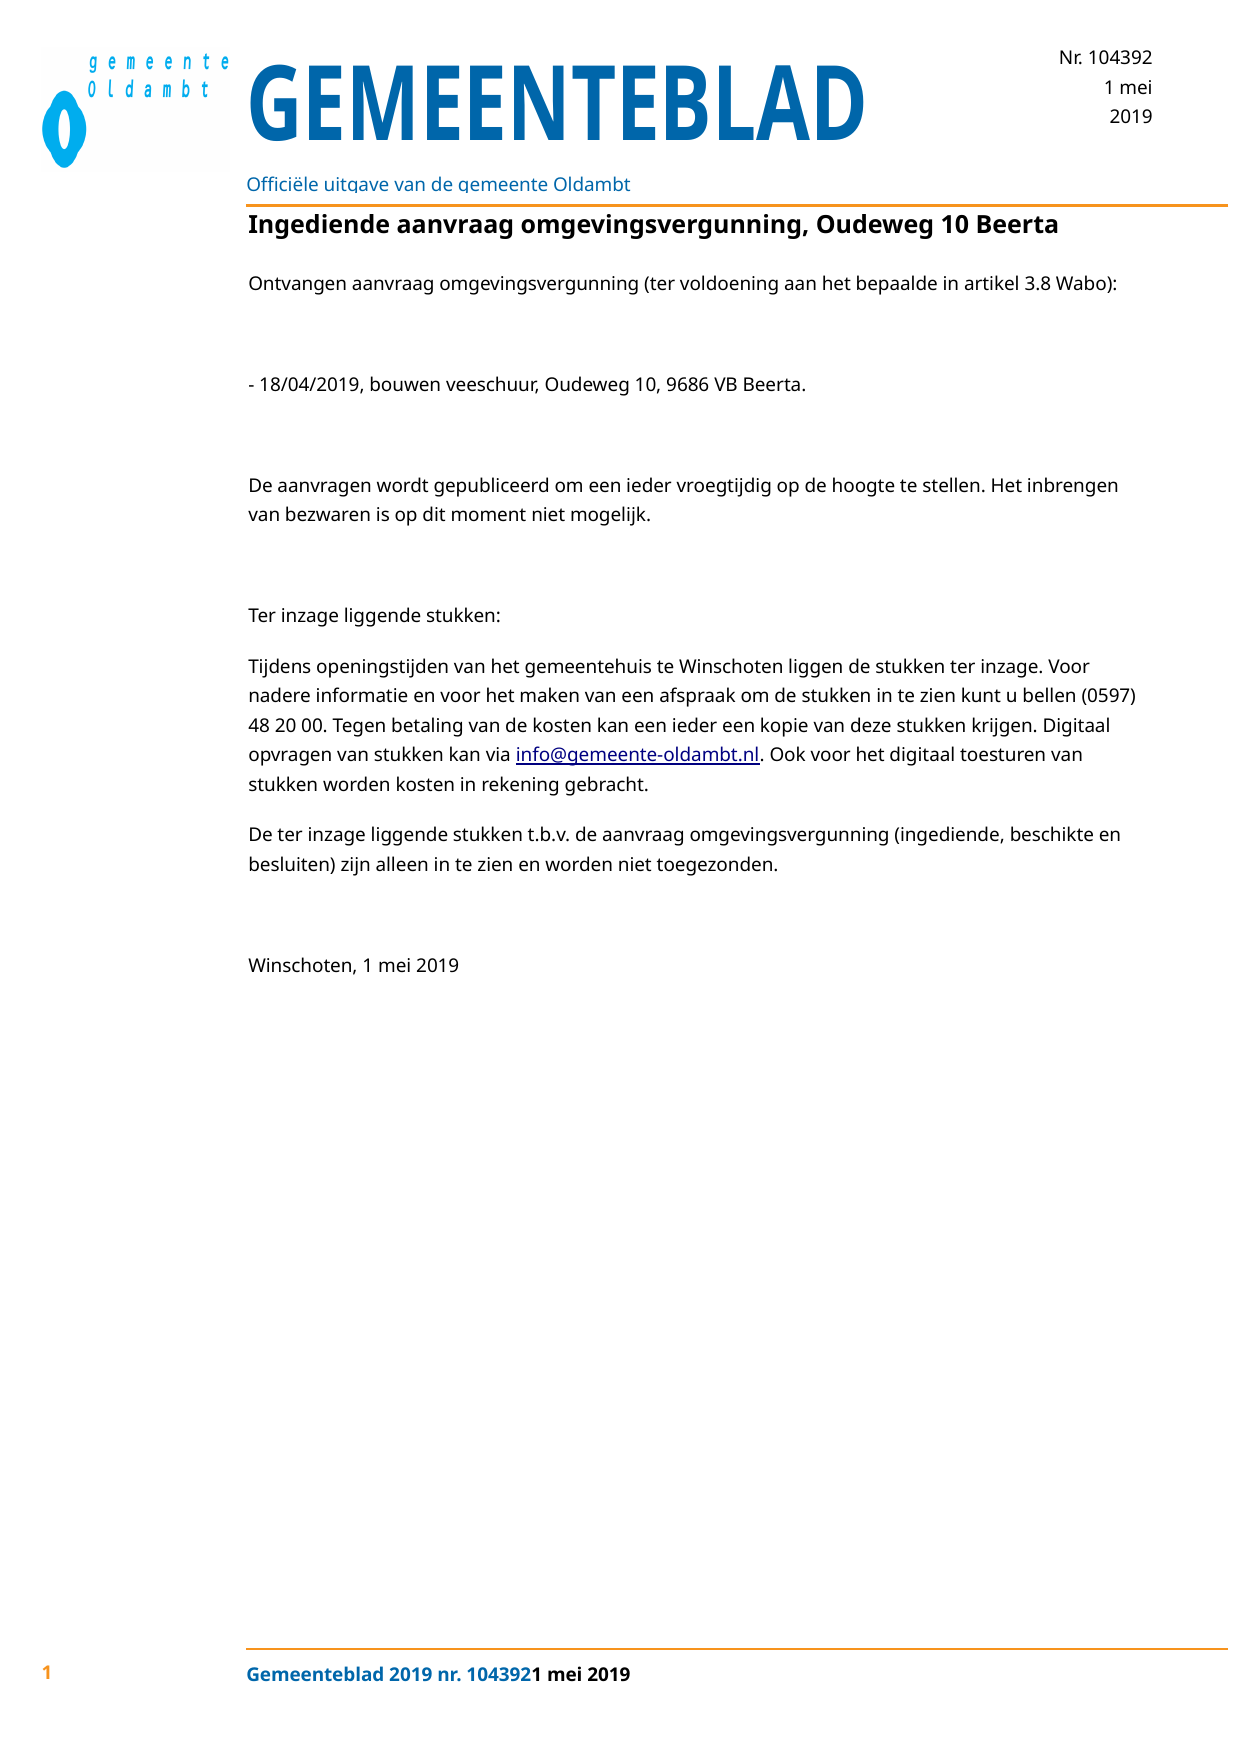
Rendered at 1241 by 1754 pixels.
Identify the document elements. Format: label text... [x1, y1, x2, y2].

text Winschoten, 1 mei 2019 [248, 952, 1152, 978]
text De ter inzage liggende stukken t.b.v. de aanvraag omgevingsvergunning (ingediende, beschikte en besluiten) zijn alleen in te zien en worden niet toegezonden. [248, 822, 1152, 877]
picture [41, 47, 231, 172]
text Tijdens openingstijden van het gemeentehuis te Winschoten liggen de stukken ter inzage. Voor nadere informatie en voor het maken van een afspraak om de stukken in te zien kunt u bellen (0597) 48 20 00. Tegen betaling van de kosten kan een ieder een kopie van deze stukken krijgen. Digitaal opvragen van stukken kan via info@gemeente-oldambt.nl. Ook voor het digitaal toesturen van stukken worden kosten in rekening gebracht. [248, 653, 1152, 797]
text - 18/04/2019, bouwen veeschuur, Oudeweg 10, 9686 VB Beerta. [248, 371, 1152, 397]
text De aanvragen wordt gepubliceerd om een ieder vroegtijdig op de hoogte te stellen. Het inbrengen van bezwaren is op dit moment niet mogelijk. [248, 472, 1152, 527]
text Ter inzage liggende stukken: [248, 602, 1152, 628]
text Ontvangen aanvraag omgevingsvergunning (ter voldoening aan het bepaalde in artikel 3.8 Wabo): [248, 270, 1152, 296]
text Ingediende aanvraag omgevingsvergunning, Oudeweg 10 Beerta [248, 207, 1152, 241]
